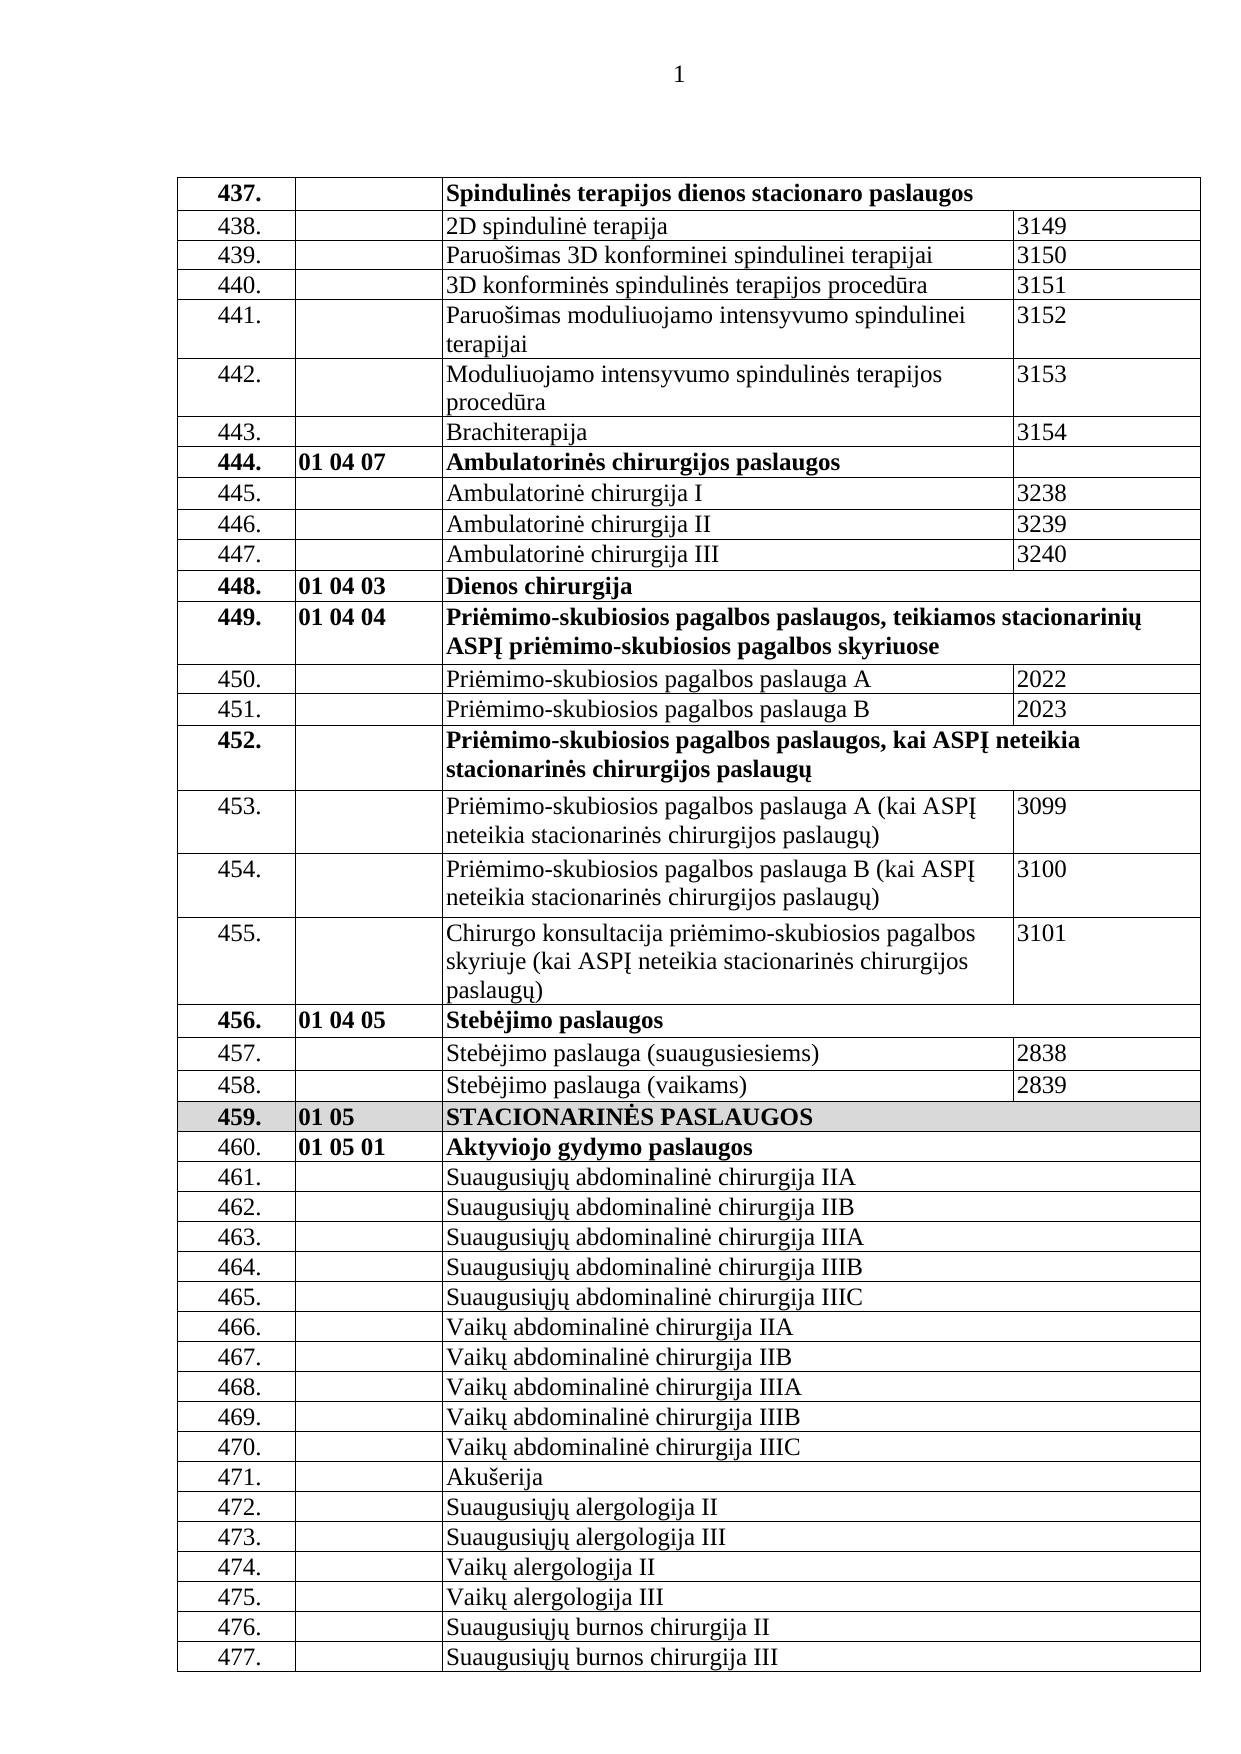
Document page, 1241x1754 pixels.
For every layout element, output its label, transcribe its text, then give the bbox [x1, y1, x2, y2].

table_cell Vaikų abdominalinė chirurgija IIB [443, 1342, 1200, 1371]
table_cell [296, 478, 442, 508]
table_cell Priėmimo-skubiosios pagalbos paslaugos, teikiamos stacionarinių ASPĮ priėmimo-skubiosios pagalbos skyriuose [443, 602, 1200, 663]
table_cell Priėmimo-skubiosios pagalbos paslaugos, kai ASPĮ neteikia stacionarinės chirurgijos paslaugų [443, 726, 1200, 790]
table_cell 455. [178, 918, 295, 1004]
table_cell 437. [178, 178, 295, 210]
table_cell Vaikų abdominalinė chirurgija IIIA [443, 1372, 1200, 1401]
table_cell Ambulatorinės chirurgijos paslaugos [443, 447, 1013, 477]
table_cell 3152 [1014, 300, 1200, 358]
table_cell Vaikų alergologija II [443, 1552, 1200, 1581]
table_cell 458. [178, 1071, 295, 1101]
table_cell Suaugusiųjų alergologija II [443, 1492, 1200, 1521]
table_cell 438. [178, 211, 295, 239]
table_cell 463. [178, 1222, 295, 1251]
table_cell [296, 1642, 442, 1671]
table_cell 464. [178, 1252, 295, 1281]
table_cell [296, 241, 442, 269]
table_cell [296, 178, 442, 210]
table_cell [296, 854, 442, 917]
table_cell 468. [178, 1372, 295, 1401]
table_cell 471. [178, 1462, 295, 1491]
table_cell 01 04 05 [296, 1005, 442, 1037]
table_cell 3153 [1014, 359, 1200, 416]
table_cell 450. [178, 665, 295, 693]
table_cell 451. [178, 694, 295, 724]
table_cell Stebėjimo paslauga (vaikams) [443, 1071, 1013, 1101]
table_cell 439. [178, 241, 295, 269]
table_cell 2D spindulinė terapija [443, 211, 1013, 239]
table_cell Suaugusiųjų abdominalinė chirurgija IIA [443, 1162, 1200, 1191]
table_cell 447. [178, 540, 295, 570]
table_cell [296, 417, 442, 446]
table_cell STACIONARINĖS PASLAUGOS [443, 1102, 1200, 1131]
table_cell 460. [178, 1132, 295, 1161]
table_cell Suaugusiųjų abdominalinė chirurgija IIIA [443, 1222, 1200, 1251]
table_cell [296, 1612, 442, 1641]
table_cell 3149 [1014, 211, 1200, 239]
table_cell [296, 918, 442, 1004]
table_cell 456. [178, 1005, 295, 1037]
table_cell [296, 1162, 442, 1191]
table_cell 461. [178, 1162, 295, 1191]
table_cell 3D konforminės spindulinės terapijos procedūra [443, 270, 1013, 299]
table_cell 3238 [1014, 478, 1200, 508]
table_cell 01 05 [296, 1102, 442, 1131]
table_cell [296, 1192, 442, 1221]
table_cell 449. [178, 602, 295, 663]
table_cell Suaugusiųjų burnos chirurgija II [443, 1612, 1200, 1641]
table_cell Vaikų alergologija III [443, 1582, 1200, 1611]
table_cell [296, 359, 442, 416]
table_cell 3100 [1014, 854, 1200, 917]
table_cell Akušerija [443, 1462, 1200, 1491]
table_cell Chirurgo konsultacija priėmimo-skubiosios pagalbos skyriuje (kai ASPĮ neteikia stacionarinės chirurgijos paslaugų) [443, 918, 1013, 1004]
table_cell 476. [178, 1612, 295, 1641]
table_cell [296, 726, 442, 790]
table_cell [296, 791, 442, 853]
table_cell 454. [178, 854, 295, 917]
table_cell 470. [178, 1432, 295, 1461]
table_cell 3101 [1014, 918, 1200, 1004]
table_cell 443. [178, 417, 295, 446]
table_cell 3240 [1014, 540, 1200, 570]
table_cell 477. [178, 1642, 295, 1671]
table_cell Priėmimo-skubiosios pagalbos paslauga B (kai ASPĮ neteikia stacionarinės chirurgijos paslaugų) [443, 854, 1013, 917]
table_cell Priėmimo-skubiosios pagalbos paslauga A [443, 665, 1013, 693]
table_cell Vaikų abdominalinė chirurgija IIIC [443, 1432, 1200, 1461]
table_cell Ambulatorinė chirurgija III [443, 540, 1013, 570]
table_cell Brachiterapija [443, 417, 1013, 446]
table_cell 442. [178, 359, 295, 416]
table_cell 457. [178, 1038, 295, 1069]
table_cell 2022 [1014, 665, 1200, 693]
table_cell 445. [178, 478, 295, 508]
table_cell [296, 1312, 442, 1341]
table_cell Suaugusiųjų abdominalinė chirurgija IIIB [443, 1252, 1200, 1281]
table_cell [296, 510, 442, 538]
table_cell 441. [178, 300, 295, 358]
table_cell 469. [178, 1402, 295, 1431]
table_cell [296, 1038, 442, 1069]
table_cell [296, 1462, 442, 1491]
table_cell 3239 [1014, 510, 1200, 538]
table_cell Vaikų abdominalinė chirurgija IIA [443, 1312, 1200, 1341]
table_cell [1014, 447, 1200, 477]
table_cell 01 04 04 [296, 602, 442, 663]
table_cell Vaikų abdominalinė chirurgija IIIB [443, 1402, 1200, 1431]
table_cell 474. [178, 1552, 295, 1581]
table_cell 01 05 01 [296, 1132, 442, 1161]
table_cell [296, 540, 442, 570]
table_cell [296, 1282, 442, 1311]
table_cell 462. [178, 1192, 295, 1221]
table_cell Paruošimas 3D konforminei spindulinei terapijai [443, 241, 1013, 269]
table_cell [296, 300, 442, 358]
table_cell 2023 [1014, 694, 1200, 724]
table_cell Ambulatorinė chirurgija I [443, 478, 1013, 508]
table_cell 453. [178, 791, 295, 853]
table_cell 465. [178, 1282, 295, 1311]
table_cell 472. [178, 1492, 295, 1521]
table_cell 2838 [1014, 1038, 1200, 1069]
table_cell [296, 270, 442, 299]
table_cell 3150 [1014, 241, 1200, 269]
table_cell 467. [178, 1342, 295, 1371]
table_cell Suaugusiųjų burnos chirurgija III [443, 1642, 1200, 1671]
table_cell Paruošimas moduliuojamo intensyvumo spindulinei terapijai [443, 300, 1013, 358]
table_cell 3151 [1014, 270, 1200, 299]
table_cell [296, 665, 442, 693]
table_cell Suaugusiųjų alergologija III [443, 1522, 1200, 1551]
table_cell 01 04 03 [296, 571, 442, 601]
table_cell [296, 1492, 442, 1521]
table_cell 440. [178, 270, 295, 299]
table_cell 444. [178, 447, 295, 477]
table_cell [296, 1342, 442, 1371]
table_cell 466. [178, 1312, 295, 1341]
table_cell 446. [178, 510, 295, 538]
table_cell [296, 1402, 442, 1431]
table_cell 3099 [1014, 791, 1200, 853]
table_cell [296, 1252, 442, 1281]
table_cell Aktyviojo gydymo paslaugos [443, 1132, 1200, 1161]
table_cell [296, 1372, 442, 1401]
table_cell Moduliuojamo intensyvumo spindulinės terapijos procedūra [443, 359, 1013, 416]
table_cell 01 04 07 [296, 447, 442, 477]
table_cell [296, 1222, 442, 1251]
table_cell Stebėjimo paslauga (suaugusiesiems) [443, 1038, 1013, 1069]
table_cell [296, 1522, 442, 1551]
table_cell Dienos chirurgija [443, 571, 1200, 601]
table_cell 2839 [1014, 1071, 1200, 1101]
table_cell [296, 1071, 442, 1101]
table_cell 475. [178, 1582, 295, 1611]
table_cell [296, 694, 442, 724]
table_cell 473. [178, 1522, 295, 1551]
table_cell 452. [178, 726, 295, 790]
table_cell Suaugusiųjų abdominalinė chirurgija IIB [443, 1192, 1200, 1221]
table_cell Stebėjimo paslaugos [443, 1005, 1200, 1037]
table_cell 448. [178, 571, 295, 601]
table_cell 459. [178, 1102, 295, 1131]
table_cell 3154 [1014, 417, 1200, 446]
table_cell Suaugusiųjų abdominalinė chirurgija IIIC [443, 1282, 1200, 1311]
table_cell [296, 1552, 442, 1581]
table_cell [296, 1582, 442, 1611]
table_cell Priėmimo-skubiosios pagalbos paslauga B [443, 694, 1013, 724]
table_cell [296, 1432, 442, 1461]
table_cell [296, 211, 442, 239]
table_cell Priėmimo-skubiosios pagalbos paslauga A (kai ASPĮ neteikia stacionarinės chirurgijos paslaugų) [443, 791, 1013, 853]
table_cell Spindulinės terapijos dienos stacionaro paslaugos [443, 178, 1200, 210]
table_cell Ambulatorinė chirurgija II [443, 510, 1013, 538]
